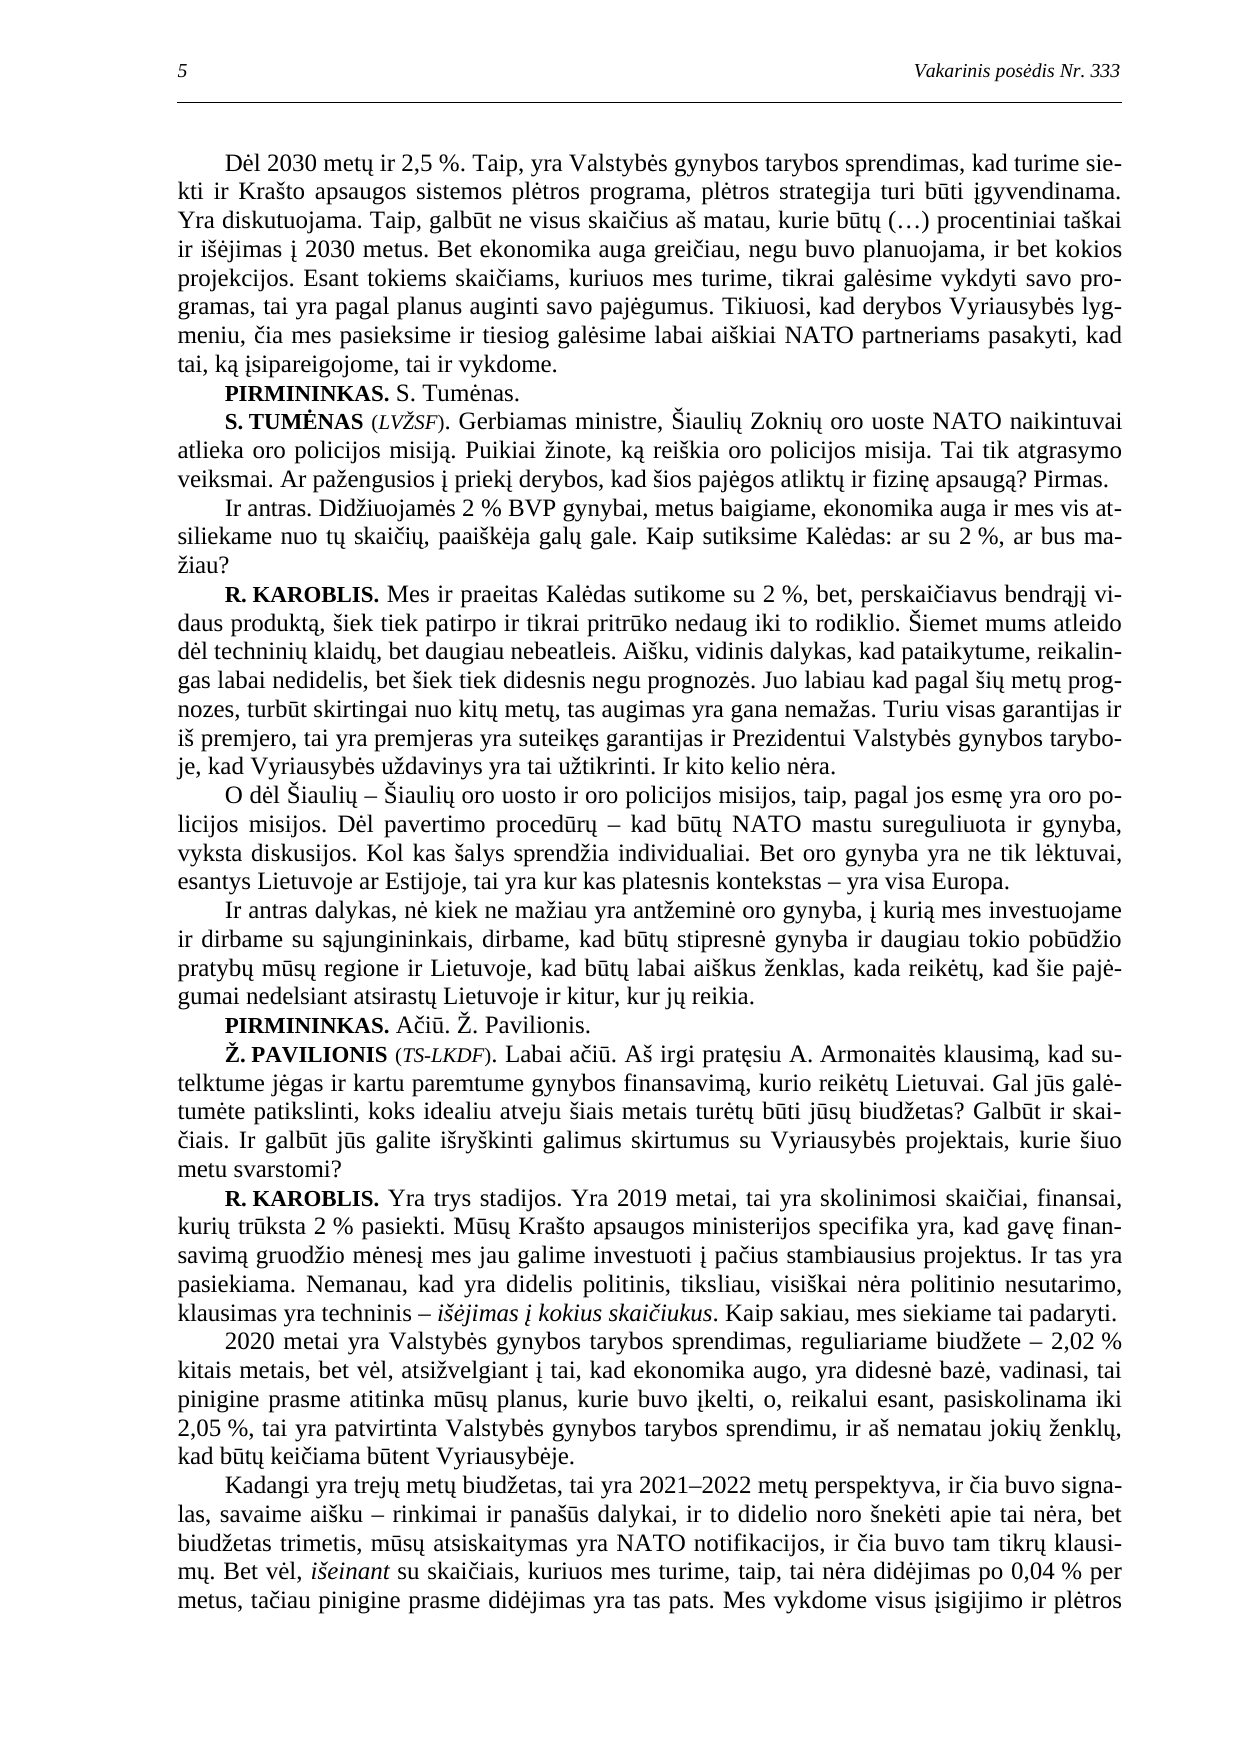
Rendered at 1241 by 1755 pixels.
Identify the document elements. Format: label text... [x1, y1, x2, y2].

text 2020 me­tai yra Vals­ty­bės gy­ny­bos ta­ry­bos spren­di­mas, re­gu­lia­ria­me biu­dže­te – 2,02 % ki­tais me­tais, bet vėl, at­si­žvel­giant į tai, kad eko­no­mi­ka au­go, yra di­des­nė ba­zė, va­di­na­si, tai pi­ni­gi­ne pras­me ati­tin­ka mū­sų pla­nus, ku­rie bu­vo įkel­ti, o, rei­ka­lui esant, pa­si­sko­li­na­ma iki 2,05 %, tai yra pa­tvir­tin­ta Vals­ty­bės gy­ny­bos ta­ry­bos spren­di­mu, ir aš ne­ma­tau jo­kių žen­klų, kad bū­tų kei­čia­ma bū­tent Vy­riau­sy­bė­je. [177, 1326, 1122, 1470]
text PIRMININKAS. Ačiū. Ž. Pa­vi­lio­nis. [177, 1010, 1122, 1039]
text Dėl 2030 me­tų ir 2,5 %. Taip, yra Vals­ty­bės gy­ny­bos ta­ry­bos spren­di­mas, kad tu­ri­me sie­k­ti ir Kraš­to ap­sau­gos sis­te­mos plėt­ros pro­gra­ma, plėt­ros stra­te­gi­ja tu­ri bū­ti įgy­ven­di­na­ma. Yra dis­ku­tuo­ja­ma. Taip, gal­būt ne vi­sus skai­čius aš ma­tau, ku­rie bū­tų (…) pro­cen­ti­niai taš­kai ir iš­ėji­mas į 2030 me­tus. Bet eko­no­mi­ka au­ga grei­čiau, ne­gu bu­vo pla­nuo­ja­ma, ir bet ko­kios pro­jek­ci­jos. Esant to­kiems skai­čiams, ku­riuos mes tu­ri­me, tik­rai ga­lė­si­me vyk­dy­ti sa­vo pro­gra­mas, tai yra pa­gal pla­nus au­gin­ti sa­vo pa­jė­gu­mus. Ti­kiuo­si, kad de­ry­bos Vy­riau­sy­bės lyg­me­niu, čia mes pa­siek­si­me ir tie­siog ga­lė­si­me la­bai aiš­kiai NATO part­ne­riams pa­sa­ky­ti, kad tai, ką įsi­pa­rei­go­jo­me, tai ir vyk­do­me. [177, 148, 1122, 378]
text Ka­dan­gi yra tre­jų me­tų biu­dže­tas, tai yra 2021–2022 me­tų per­spek­ty­va, ir čia bu­vo sig­na­las, sa­vai­me aiš­ku – rin­ki­mai ir pa­na­šūs da­ly­kai, ir to di­de­lio no­ro šne­kė­ti apie tai nė­ra, bet biu­dže­tas tri­me­tis, mū­sų at­si­skai­ty­mas yra NATO no­ti­fi­ka­ci­jos, ir čia bu­vo tam tik­rų klau­si­mų. Bet vėl, iš­ei­nant su skai­čiais, ku­riuos mes tu­ri­me, taip, tai nė­ra di­dė­ji­mas po 0,04 % per me­tus, ta­čiau pi­ni­gi­ne pras­me di­dė­ji­mas yra tas pats. Mes vyk­do­me vi­sus įsi­gi­ji­mo ir plėt­ros [177, 1470, 1122, 1614]
text R. KAROBLIS. Yra trys sta­di­jos. Yra 2019 me­tai, tai yra sko­li­ni­mo­si skai­čiai, fi­nan­sai, ku­rių trūks­ta 2 % pa­siek­ti. Mū­sų Kraš­to ap­sau­gos mi­nis­te­ri­jos spe­ci­fi­ka yra, kad ga­vę fi­nan­sa­vi­mą gruo­džio mė­ne­sį mes jau ga­li­me in­ves­tuo­ti į pa­čius stam­biau­sius pro­jek­tus. Ir tas yra pa­sie­kia­ma. Ne­ma­nau, kad yra di­de­lis po­li­ti­nis, tiks­liau, vi­siš­kai nė­ra po­li­ti­nio ne­su­ta­ri­mo, klau­si­mas yra tech­ni­nis – iš­ėji­mas į ko­kius skai­čiu­kus. Kaip sa­kiau, mes sie­kia­me tai pa­da­ry­ti. [177, 1183, 1122, 1326]
text Ir ant­ras da­ly­kas, nė kiek ne ma­žiau yra ant­že­mi­nė oro gy­ny­ba, į ku­rią mes in­ves­tuo­ja­me ir dir­ba­me su są­jun­gi­nin­kais, dir­ba­me, kad bū­tų stip­res­nė gy­ny­ba ir dau­giau to­kio po­bū­džio pra­ty­bų mū­sų re­gio­ne ir Lie­tu­vo­je, kad bū­tų la­bai aiš­kus žen­klas, ka­da rei­kė­tų, kad šie pa­jė­gu­mai ne­del­siant at­si­ras­tų Lie­tu­vo­je ir ki­tur, kur jų rei­kia. [177, 895, 1122, 1010]
text O dėl Šiau­lių – Šiau­lių oro uos­to ir oro po­li­ci­jos mi­si­jos, taip, pa­gal jos es­mę yra oro po­li­ci­jos mi­si­jos. Dėl pa­ver­ti­mo pro­ce­dū­rų – kad bū­tų NATO mas­tu su­re­gu­liuo­ta ir gy­ny­ba, vyks­ta dis­ku­si­jos. Kol kas ša­lys spren­džia in­di­vi­du­a­liai. Bet oro gy­ny­ba yra ne tik lėk­tu­vai, esan­tys Lie­tu­vo­je ar Es­ti­jo­je, tai yra kur kas pla­tes­nis kon­teks­tas – yra vi­sa Eu­ro­pa. [177, 780, 1122, 895]
text Ž. PAVILIONIS (TS-LKDF). La­bai ačiū. Aš ir­gi pra­tę­siu A. Ar­mo­nai­tės klau­si­mą, kad su­telk­tu­me jė­gas ir kar­tu pa­rem­tu­me gy­ny­bos fi­nan­sa­vi­mą, ku­rio rei­kė­tų Lie­tu­vai. Gal jūs ga­lė­tu­mė­te pa­tiks­lin­ti, koks ide­a­liu at­ve­ju šiais me­tais tu­rė­tų bū­ti jū­sų biu­dže­tas? Gal­būt ir skai­čiais. Ir gal­būt jūs ga­li­te iš­ryš­kin­ti ga­li­mus skir­tu­mus su Vy­riau­sy­bės pro­jek­tais, ku­rie šiuo me­tu svars­to­mi? [177, 1039, 1122, 1183]
text S. TUMĖNAS (LVŽSF). Ger­bia­mas mi­nist­re, Šiau­lių Zok­nių oro uos­te NATO nai­kin­tu­vai at­lie­ka oro po­li­ci­jos mi­si­ją. Pui­kiai ži­no­te, ką reiš­kia oro po­li­ci­jos mi­si­ja. Tai tik at­gra­sy­mo veiks­mai. Ar pa­žen­gu­sios į prie­kį de­ry­bos, kad šios pa­jė­gos at­lik­tų ir fi­zi­nę ap­sau­gą? Pir­mas. [177, 406, 1122, 493]
text PIRMININKAS. S. Tu­mė­nas. [177, 378, 1122, 406]
text R. KAROBLIS. Mes ir pra­ei­tas Ka­lė­das su­ti­ko­me su 2 %, bet, per­skai­čia­vus ben­drą­jį vi­daus pro­duk­tą, šiek tiek pa­tir­po ir tik­rai pri­trū­ko ne­daug iki to ro­dik­lio. Šie­met mums at­lei­do dėl tech­ni­nių klai­dų, bet dau­giau ne­be­at­leis. Aiš­ku, vi­di­nis da­ly­kas, kad pa­tai­ky­tu­me, rei­ka­lin­gas la­bai ne­di­de­lis, bet šiek tiek di­des­nis ne­gu prog­no­zės. Juo la­biau kad pa­gal šių me­tų prog­no­zes, tur­būt skir­tin­gai nuo ki­tų me­tų, tas au­gi­mas yra ga­na ne­ma­žas. Tu­riu vi­sas ga­ran­ti­jas ir iš prem­je­ro, tai yra prem­je­ras yra su­tei­kęs ga­ran­ti­jas ir Pre­zi­den­tui Vals­ty­bės gy­ny­bos ta­ry­bo­je, kad Vy­riau­sy­bės už­da­vi­nys yra tai už­tik­rin­ti. Ir ki­to ke­lio nė­ra. [177, 579, 1122, 780]
text Ir ant­ras. Di­džiuo­ja­mės 2 % BVP gy­ny­bai, me­tus bai­gia­me, eko­no­mi­ka au­ga ir mes vis at­si­lie­ka­me nuo tų skai­čių, pa­aiš­kė­ja ga­lų ga­le. Kaip su­tik­si­me Ka­lė­das: ar su 2 %, ar bus ma­žiau? [177, 493, 1122, 579]
